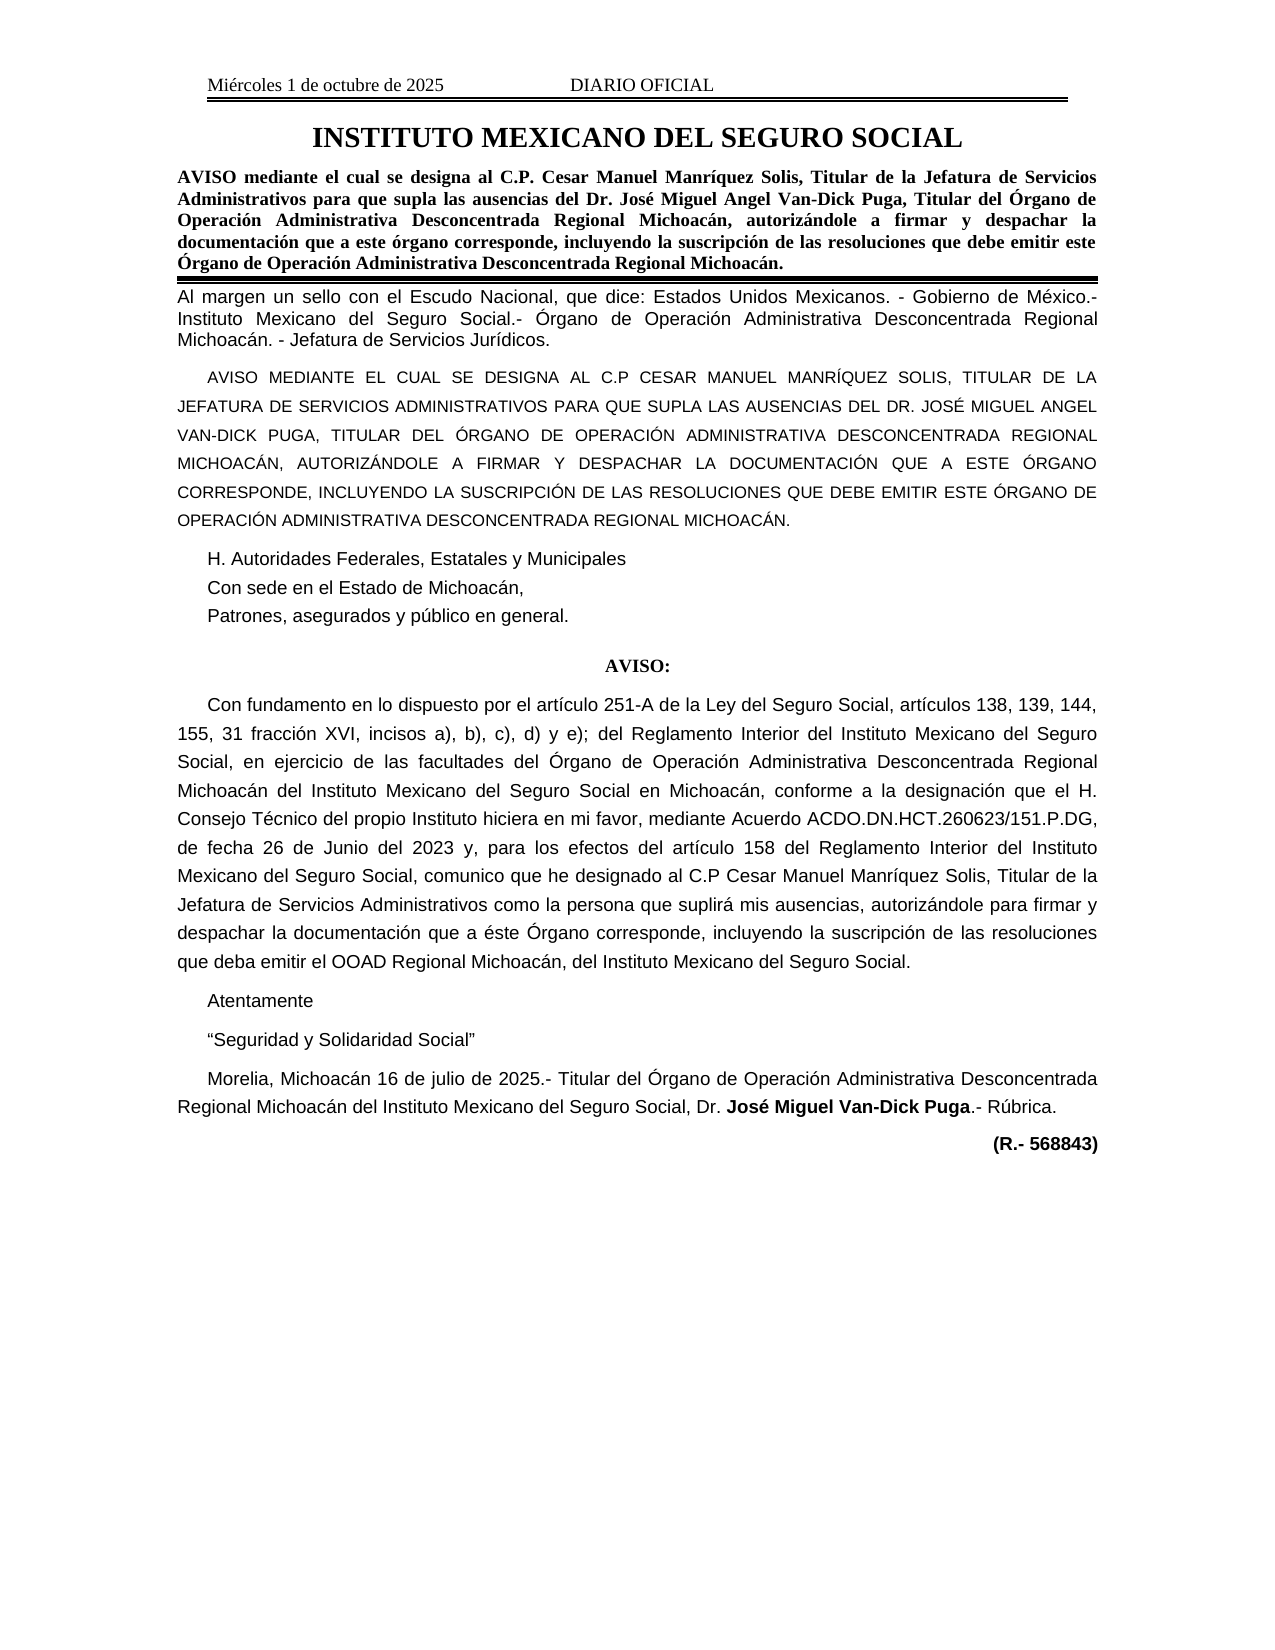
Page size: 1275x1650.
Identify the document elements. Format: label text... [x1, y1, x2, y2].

text AVISO: [177, 649, 1098, 678]
subtitle Al margen un sello con el Escudo Nacional, que dice: Estados Unidos Mexicanos. - Gobierno de México.- Instituto Mexicano del Seguro Social.- Órgano de Operación Administrativa Desconcentrada Regional Michoacán. - Jefatura de Servicios Jurídicos. [177, 284, 1098, 351]
text INSTITUTO MEXICANO DEL SEGURO SOCIAL [177, 120, 1098, 153]
subtitle AVISO mediante el cual se designa al C.P. Cesar Manuel Manríquez Solis, Titular de la Jefatura de Servicios Administrativos para que supla las ausencias del Dr. José Miguel Angel Van-Dick Puga, Titular del Órgano de Operación Administrativa Desconcentrada Regional Michoacán, autorizándole a firmar y despachar la documentación que a este órgano corresponde, incluyendo la suscripción de las resoluciones que debe emitir este Órgano de Operación Administrativa Desconcentrada Regional Michoacán. [177, 166, 1098, 276]
text Con fundamento en lo dispuesto por el artículo 251-A de la Ley del Seguro Social, artículos 138, 139, 144, 155, 31 fracción XVI, incisos a), b), c), d) y e); del Reglamento Interior del Instituto Mexicano del Seguro Social, en ejercicio de las facultades del Órgano de Operación Administrativa Desconcentrada Regional Michoacán del Instituto Mexicano del Seguro Social en Michoacán, conforme a la designación que el H. Consejo Técnico del propio Instituto hiciera en mi favor, mediante Acuerdo ACDO.DN.HCT.260623/151.P.DG, de fecha 26 de Junio del 2023 y, para los efectos del artículo 158 del Reglamento Interior del Instituto Mexicano del Seguro Social, comunico que he designado al C.P Cesar Manuel Manríquez Solis, Titular de la Jefatura de Servicios Administrativos como la persona que suplirá mis ausencias, autorizándole para firmar y despachar la documentación que a éste Órgano corresponde, incluyendo la suscripción de las resoluciones que deba emitir el OOAD Regional Michoacán, del Instituto Mexicano del Seguro Social. [177, 688, 1098, 974]
text Con sede en el Estado de Michoacán, [177, 571, 1098, 600]
text AVISO MEDIANTE EL CUAL SE DESIGNA AL C.P CESAR MANUEL MANRÍQUEZ SOLIS, TITULAR DE LA JEFATURA DE SERVICIOS ADMINISTRATIVOS PARA QUE SUPLA LAS AUSENCIAS DEL DR. JOSÉ MIGUEL ANGEL VAN-DICK PUGA, TITULAR DEL ÓRGANO DE OPERACIÓN ADMINISTRATIVA DESCONCENTRADA REGIONAL MICHOACÁN, AUTORIZÁNDOLE A FIRMAR Y DESPACHAR LA DOCUMENTACIÓN QUE A ESTE ÓRGANO CORRESPONDE, INCLUYENDO LA SUSCRIPCIÓN DE LAS RESOLUCIONES QUE DEBE EMITIR ESTE ÓRGANO DE OPERACIÓN ADMINISTRATIVA DESCONCENTRADA REGIONAL MICHOACÁN. [177, 361, 1098, 532]
text Atentamente [177, 984, 1098, 1013]
text “Seguridad y Solidaridad Social” [177, 1023, 1098, 1052]
text H. Autoridades Federales, Estatales y Municipales [177, 543, 1098, 571]
text (R.- 568843) [177, 1130, 1098, 1155]
text Patrones, asegurados y público en general. [177, 600, 1098, 628]
text Morelia, Michoacán 16 de julio de 2025.- Titular del Órgano de Operación Administrativa Desconcentrada Regional Michoacán del Instituto Mexicano del Seguro Social, Dr. José Miguel Van-Dick Puga.- Rúbrica. [177, 1063, 1098, 1120]
